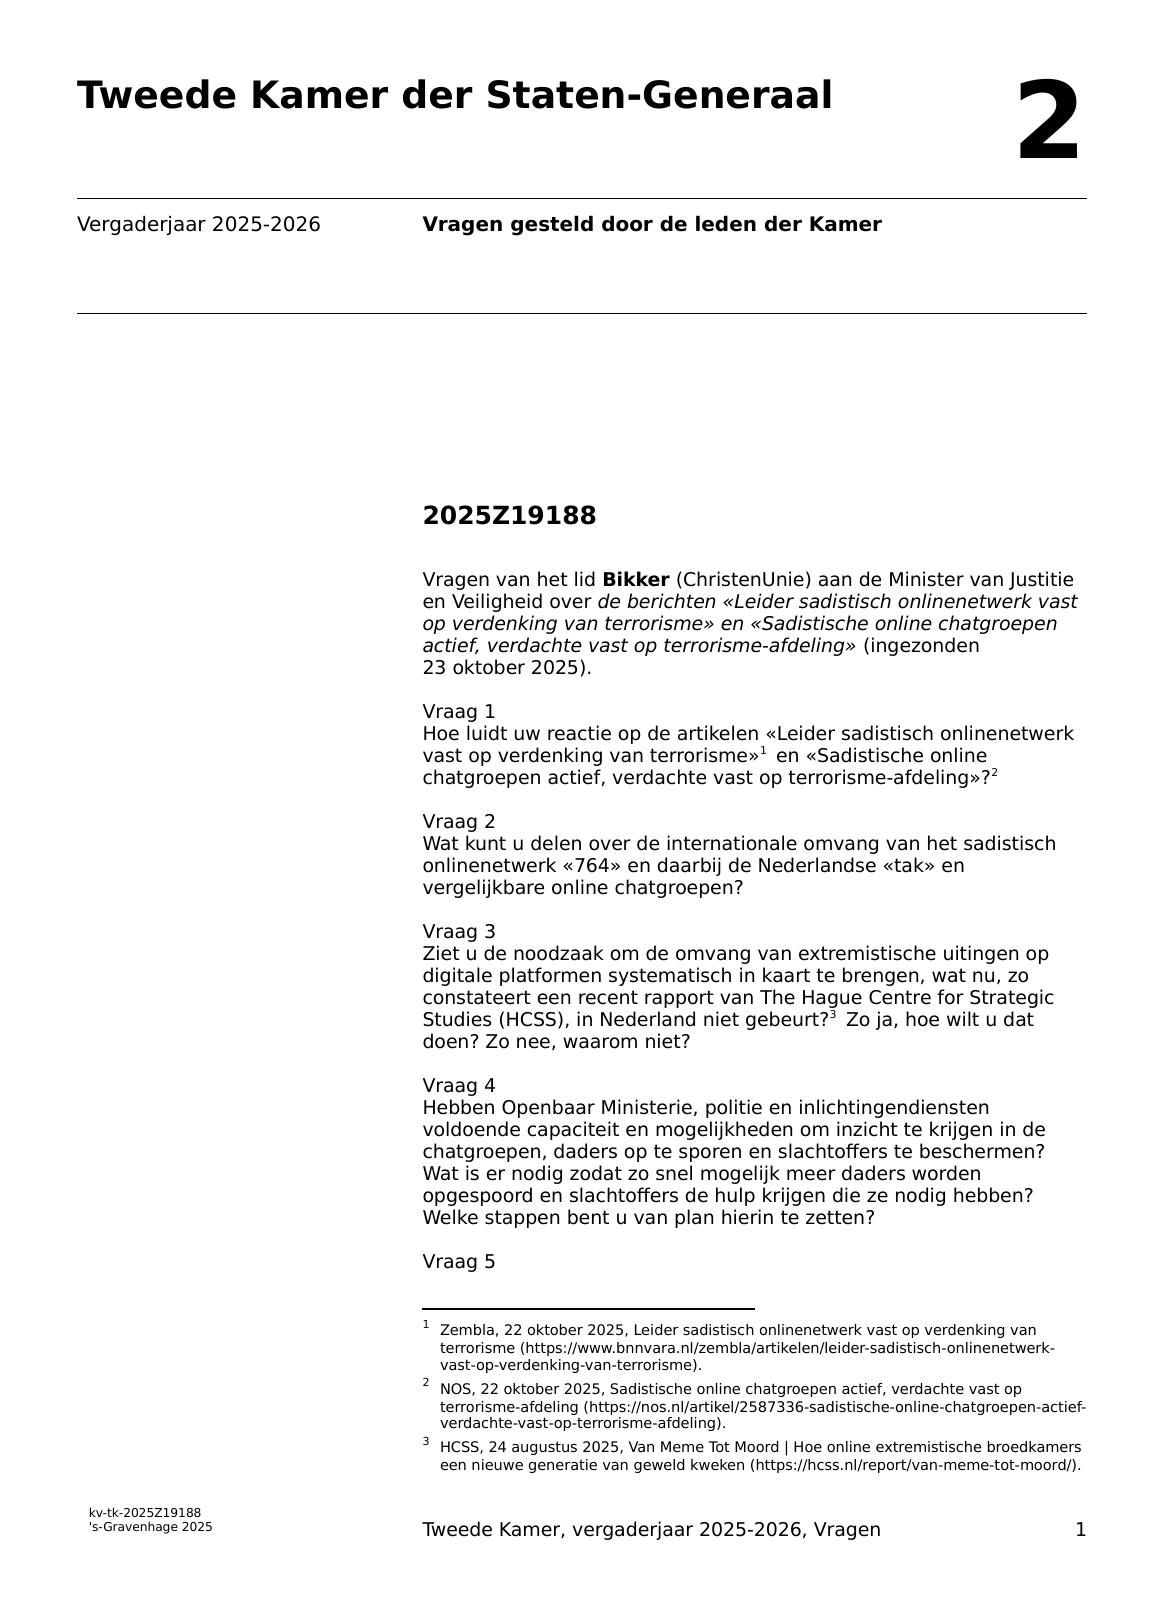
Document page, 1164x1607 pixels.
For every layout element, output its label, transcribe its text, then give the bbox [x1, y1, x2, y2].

table_header 2 [886, 59, 1087, 198]
text Vraag 5 [422, 1251, 1087, 1273]
table_cell Vergaderjaar 2025-2026 [77, 199, 422, 313]
text Vraag 1 [422, 701, 1087, 723]
text HCSS, 24 augustus 2025, Van Meme Tot Moord | Hoe online extremistische broedkamers een nieuwe generatie van geweld kweken (https://hcss.nl/report/van-meme-tot-moord/). [422, 1435, 1087, 1474]
text Vragen van het lid Bikker (ChristenUnie) aan de Minister van Justitie en Veiligheid over de berichten «Leider sadistisch onlinenetwerk vast op verdenking van terrorisme» en «Sadistische online chatgroepen actief, verdachte vast op terrorisme-afdeling» (ingezonden 23 oktober 2025). [422, 569, 1087, 679]
text 2025Z19188 [422, 501, 1087, 531]
text Wat kunt u delen over de internationale omvang van het sadistisch onlinenetwerk «764» en daarbij de Nederlandse «tak» en vergelijkbare online chatgroepen? [422, 833, 1087, 899]
text Vraag 2 [422, 811, 1087, 833]
table_header Tweede Kamer der Staten-Generaal [77, 59, 886, 198]
text Zembla, 22 oktober 2025, Leider sadistisch onlinenetwerk vast op verdenking van terrorisme (https://www.bnnvara.nl/zembla/artikelen/leider-sadistisch-onlinenetwerk-vast-op-verdenking-van-terrorisme). [422, 1318, 1087, 1374]
table_cell Vragen gesteld door de leden der Kamer [422, 199, 1087, 313]
text Vraag 4 [422, 1075, 1087, 1097]
text 's-Gravenhage 2025 [88, 1520, 323, 1534]
text Hoe luidt uw reactie op de artikelen «Leider sadistisch onlinenetwerk vast op verdenking van terrorisme» en «Sadistische online chatgroepen actief, verdachte vast op terrorisme-afdeling»? [422, 723, 1087, 789]
text Hebben Openbaar Ministerie, politie en inlichtingendiensten voldoende capaciteit en mogelijkheden om inzicht te krijgen in de chatgroepen, daders op te sporen en slachtoffers te beschermen? Wat is er nodig zodat zo snel mogelijk meer daders worden opgespoord en slachtoffers de hulp krijgen die ze nodig hebben? Welke stappen bent u van plan hierin te zetten? [422, 1097, 1087, 1229]
text Vraag 3 [422, 921, 1087, 943]
text NOS, 22 oktober 2025, Sadistische online chatgroepen actief, verdachte vast op terrorisme-afdeling (https://nos.nl/artikel/2587336-sadistische-online-chatgroepen-actief-verdachte-vast-op-terrorisme-afdeling). [422, 1377, 1087, 1432]
text Ziet u de noodzaak om de omvang van extremistische uitingen op digitale platformen systematisch in kaart te brengen, wat nu, zo constateert een recent rapport van The Hague Centre for Strategic Studies (HCSS), in Nederland niet gebeurt? Zo ja, hoe wilt u dat doen? Zo nee, waarom niet? [422, 943, 1087, 1053]
text kv-tk-2025Z19188 [88, 1506, 323, 1520]
